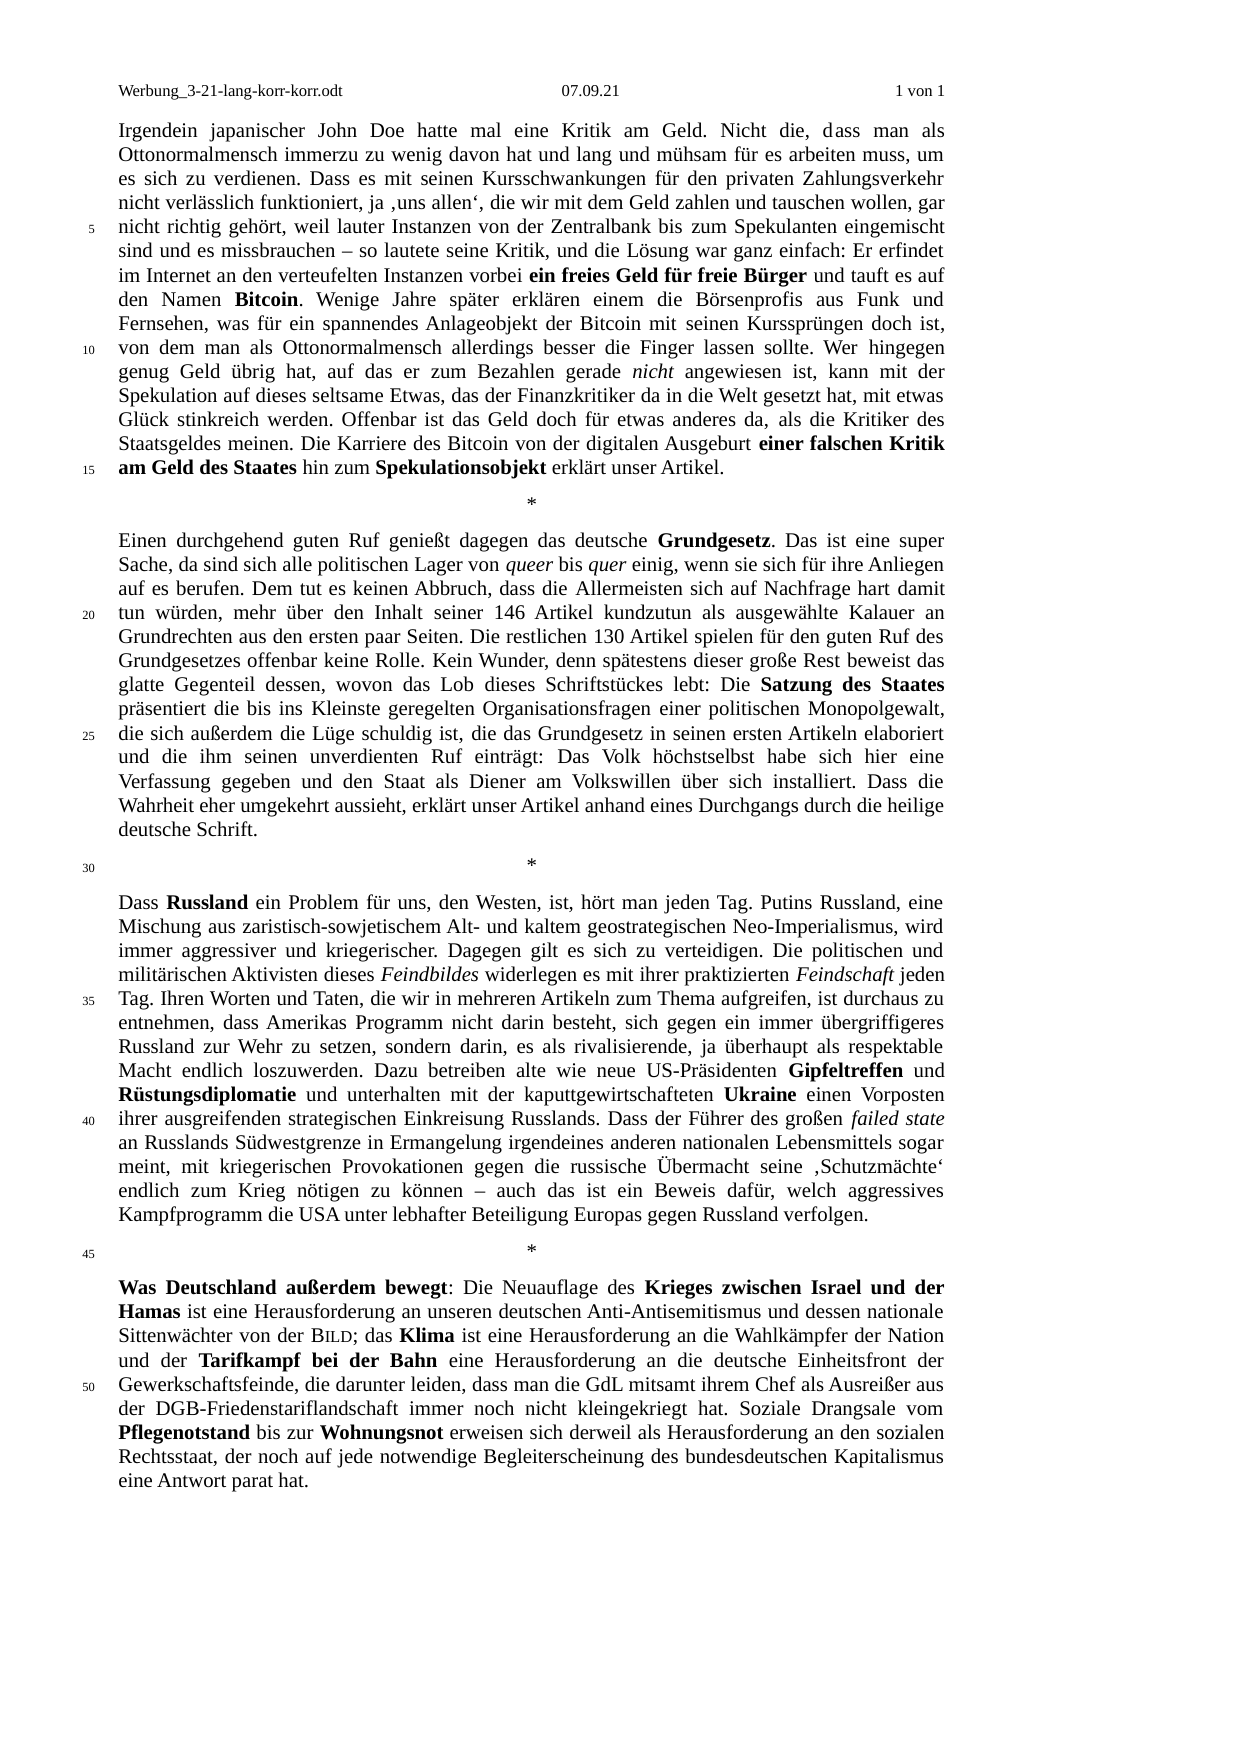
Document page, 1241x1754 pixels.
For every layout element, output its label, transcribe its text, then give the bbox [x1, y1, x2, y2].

text * [118, 1239, 945, 1263]
text * [118, 853, 945, 877]
text * [118, 491, 945, 516]
text Einen durchgehend guten Ruf genießt dagegen das deutsche Grundgesetz. Das ist eine super Sache, da sind sich alle politischen Lager von queer bis quer einig, wenn sie sich für ihre Anliegen auf es berufen. Dem tut es keinen Abbruch, dass die Allermeisten sich auf Nachfrage hart damit tun würden, mehr über den Inhalt seiner 146 Artikel kundzutun als ausgewählte Kalauer an Grundrechten aus den ersten paar Seiten. Die restlichen 130 Artikel spielen für den guten Ruf des Grundgesetzes offenbar keine Rolle. Kein Wunder, denn spätestens dieser große Rest beweist das glatte Gegenteil dessen, wovon das Lob dieses Schriftstückes lebt: Die Satzung des Staates präsentiert die bis ins Kleinste geregelten Organisationsfragen einer politischen Monopolgewalt, die sich außerdem die Lüge schuldig ist, die das Grundgesetz in seinen ersten Artikeln elaboriert und die ihm seinen unverdienten Ruf einträgt: Das Volk höchstselbst habe sich hier eine Verfassung gegeben und den Staat als Diener am Volkswillen über sich installiert. Dass die Wahrheit eher umgekehrt aussieht, erklärt unser Artikel anhand eines Durchgangs durch die heilige deutsche Schrift. [118, 528, 945, 841]
text Dass Russland ein Problem für uns, den Westen, ist, hört man jeden Tag. Putins Russland, eine Mischung aus zaristisch-sowjetischem Alt- und kaltem geostrategischen Neo-Imperialismus, wird immer aggressiver und kriegerischer. Dagegen gilt es sich zu verteidigen. Die politischen und militärischen Aktivisten dieses Feindbildes widerlegen es mit ihrer praktizierten Feindschaft jeden Tag. Ihren Worten und Taten, die wir in mehreren Artikeln zum Thema aufgreifen, ist durchaus zu entnehmen, dass Amerikas Programm nicht darin besteht, sich gegen ein immer übergriffigeres Russland zur Wehr zu setzen, sondern darin, es als rivalisierende, ja überhaupt als respektable Macht endlich loszuwerden. Dazu betreiben alte wie neue US-Präsidenten Gipfeltreffen und Rüstungsdiplomatie und unterhalten mit der kaputtgewirtschafteten Ukraine einen Vorposten ihrer ausgreifenden strategischen Einkreisung Russlands. Dass der Führer des großen failed state an Russlands Südwestgrenze in Ermangelung irgendeines anderen nationalen Lebensmittels sogar meint, mit kriegerischen Provokationen gegen die russische Übermacht seine ‚Schutzmächte‘ endlich zum Krieg nötigen zu können – auch das ist ein Beweis dafür, welch aggressives Kampfprogramm die USA unter lebhafter Beteiligung Europas gegen Russland verfolgen. [118, 889, 945, 1226]
text Was Deutschland außerdem bewegt: Die Neuauflage des Krieges zwischen Israel und der Hamas ist eine Herausforderung an unseren deutschen Anti-Antisemitismus und dessen nationale Sittenwächter von der Bild; das Klima ist eine Herausforderung an die Wahlkämpfer der Nation und der Tarifkampf bei der Bahn eine Herausforderung an die deutsche Einheitsfront der Gewerkschaftsfeinde, die darunter leiden, dass man die GdL mitsamt ihrem Chef als Ausreißer aus der DGB-Friedenstariflandschaft immer noch nicht kleingekriegt hat. Soziale Drangsale vom Pflegenotstand bis zur Wohnungsnot erweisen sich derweil als Herausforderung an den sozialen Rechtsstaat, der noch auf jede notwendige Begleiterscheinung des bundesdeutschen Kapitalismus eine Antwort parat hat. [118, 1275, 945, 1492]
text Irgendein japanischer John Doe hatte mal eine Kritik am Geld. Nicht die, dass man als Ottonormalmensch immerzu zu wenig davon hat und lang und mühsam für es arbeiten muss, um es sich zu verdienen. Dass es mit seinen Kursschwankungen für den privaten Zahlungsverkehr nicht verlässlich funktioniert, ja ‚uns allen‘, die wir mit dem Geld zahlen und tauschen wollen, gar nicht richtig gehört, weil lauter Instanzen von der Zentralbank bis zum Spekulanten eingemischt sind und es missbrauchen – so lautete seine Kritik, und die Lösung war ganz einfach: Er erfindet im Internet an den verteufelten Instanzen vorbei ein freies Geld für freie Bürger und tauft es auf den Namen Bitcoin. Wenige Jahre später erklären einem die Börsenprofis aus Funk und Fernsehen, was für ein spannendes Anlageobjekt der Bitcoin mit seinen Kurssprüngen doch ist, von dem man als Ottonormalmensch allerdings besser die Finger lassen sollte. Wer hingegen genug Geld übrig hat, auf das er zum Bezahlen gerade nicht angewiesen ist, kann mit der Spekulation auf dieses seltsame Etwas, das der Finanzkritiker da in die Welt gesetzt hat, mit etwas Glück stinkreich werden. Offenbar ist das Geld doch für etwas anderes da, als die Kritiker des Staatsgeldes meinen. Die Karriere des Bitcoin von der digitalen Ausgeburt einer falschen Kritik am Geld des Staates hin zum Spekulationsobjekt erklärt unser Artikel. [118, 118, 945, 479]
